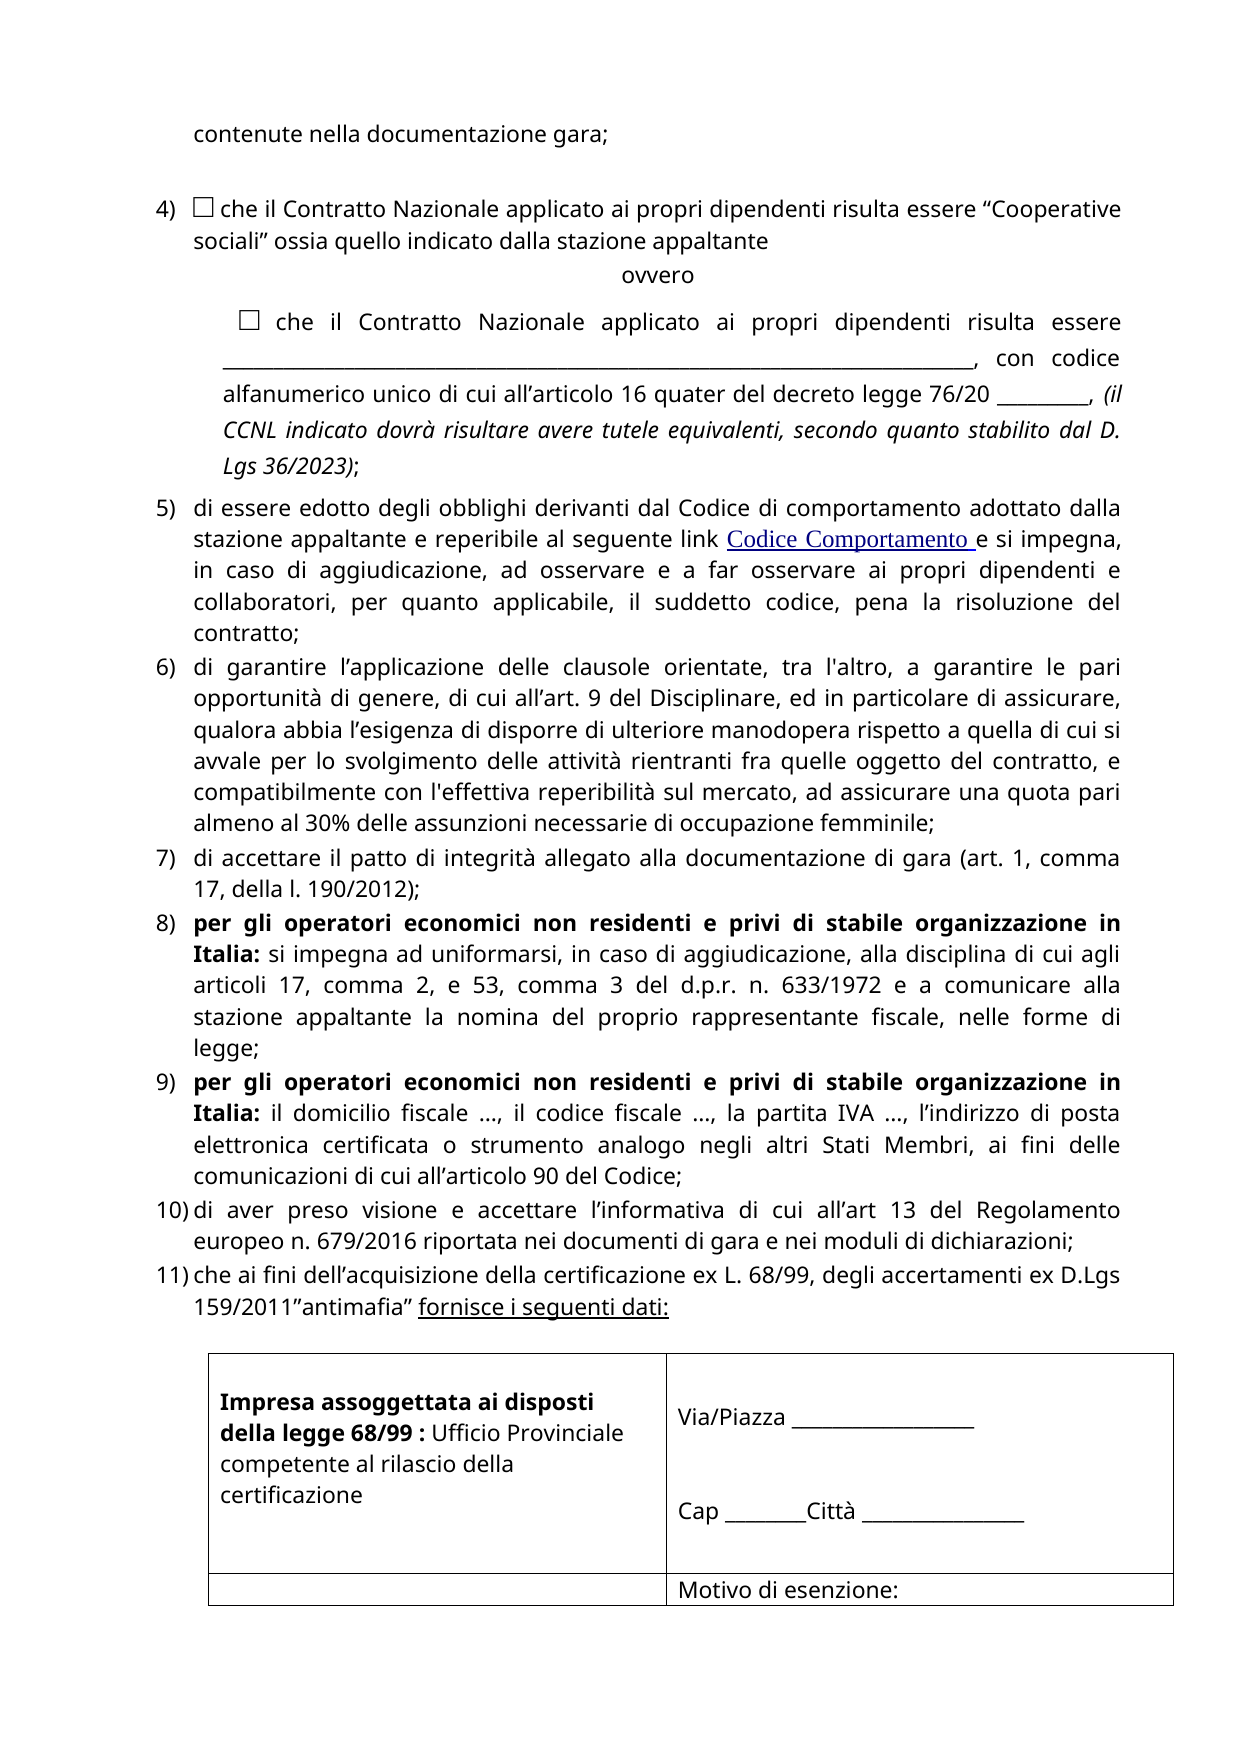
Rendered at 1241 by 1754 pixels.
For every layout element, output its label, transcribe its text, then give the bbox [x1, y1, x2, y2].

list di aver preso visione e accettare l’informativa di cui all’art 13 del Regolamento europeo n. 679/2016 riportata nei documenti di gara e nei moduli di dichiarazioni; [156, 1194, 1122, 1257]
list per gli operatori economici non residenti e privi di stabile organizzazione in Italia: il domicilio fiscale …, il codice fiscale …, la partita IVA …, l’indirizzo di posta elettronica certificata o strumento analogo negli altri Stati Membri, ai fini delle comunicazioni di cui all’articolo 90 del Codice; [156, 1066, 1122, 1191]
text □ che il Contratto Nazionale applicato ai propri dipendenti risulta essere __________________________________________________________________________, con codice alfanumerico unico di cui all’articolo 16 quater del decreto legge 76/20 _________, (il CCNL indicato dovrà risultare avere tutele equivalenti, secondo quanto stabilito dal D. Lgs 36/2023); [223, 299, 1122, 481]
list □ che il Contratto Nazionale applicato ai propri dipendenti risulta essere “Cooperative sociali” ossia quello indicato dalla stazione appaltante [156, 186, 1122, 256]
list che ai fini dell’acquisizione della certificazione ex L. 68/99, degli accertamenti ex D.Lgs 159/2011”antimafia” fornisce i seguenti dati: [156, 1259, 1122, 1322]
table_cell [209, 1574, 666, 1605]
table_cell Motivo di esenzione: [667, 1574, 1173, 1605]
list di essere edotto degli obblighi derivanti dal Codice di comportamento adottato dalla stazione appaltante e reperibile al seguente link Codice Comportamento e si impegna, in caso di aggiudicazione, ad osservare e a far osservare ai propri dipendenti e collaboratori, per quanto applicabile, il suddetto codice, pena la risoluzione del contratto; [156, 492, 1122, 648]
text ovvero [193, 259, 1122, 290]
table_header Impresa assoggettata ai disposti della legge 68/99 : Ufficio Provinciale competente al rilascio della certificazione [209, 1354, 666, 1573]
list di accettare il patto di integrità allegato alla documentazione di gara (art. 1, comma 17, della l. 190/2012); [156, 842, 1122, 904]
table_header Via/Piazza __________________ Cap ________Città ________________ [667, 1354, 1173, 1573]
list contenute nella documentazione gara; [156, 118, 1122, 149]
list di garantire l’applicazione delle clausole orientate, tra l'altro, a garantire le pari opportunità di genere, di cui all’art. 9 del Disciplinare, ed in particolare di assicurare, qualora abbia l’esigenza di disporre di ulteriore manodopera rispetto a quella di cui si avvale per lo svolgimento delle attività rientranti fra quelle oggetto del contratto, e compatibilmente con l'effettiva reperibilità sul mercato, ad assicurare una quota pari almeno al 30% delle assunzioni necessarie di occupazione femminile; [156, 651, 1122, 839]
list per gli operatori economici non residenti e privi di stabile organizzazione in Italia: si impegna ad uniformarsi, in caso di aggiudicazione, alla disciplina di cui agli articoli 17, comma 2, e 53, comma 3 del d.p.r. n. 633/1972 e a comunicare alla stazione appaltante la nomina del proprio rappresentante fiscale, nelle forme di legge; [156, 907, 1122, 1063]
